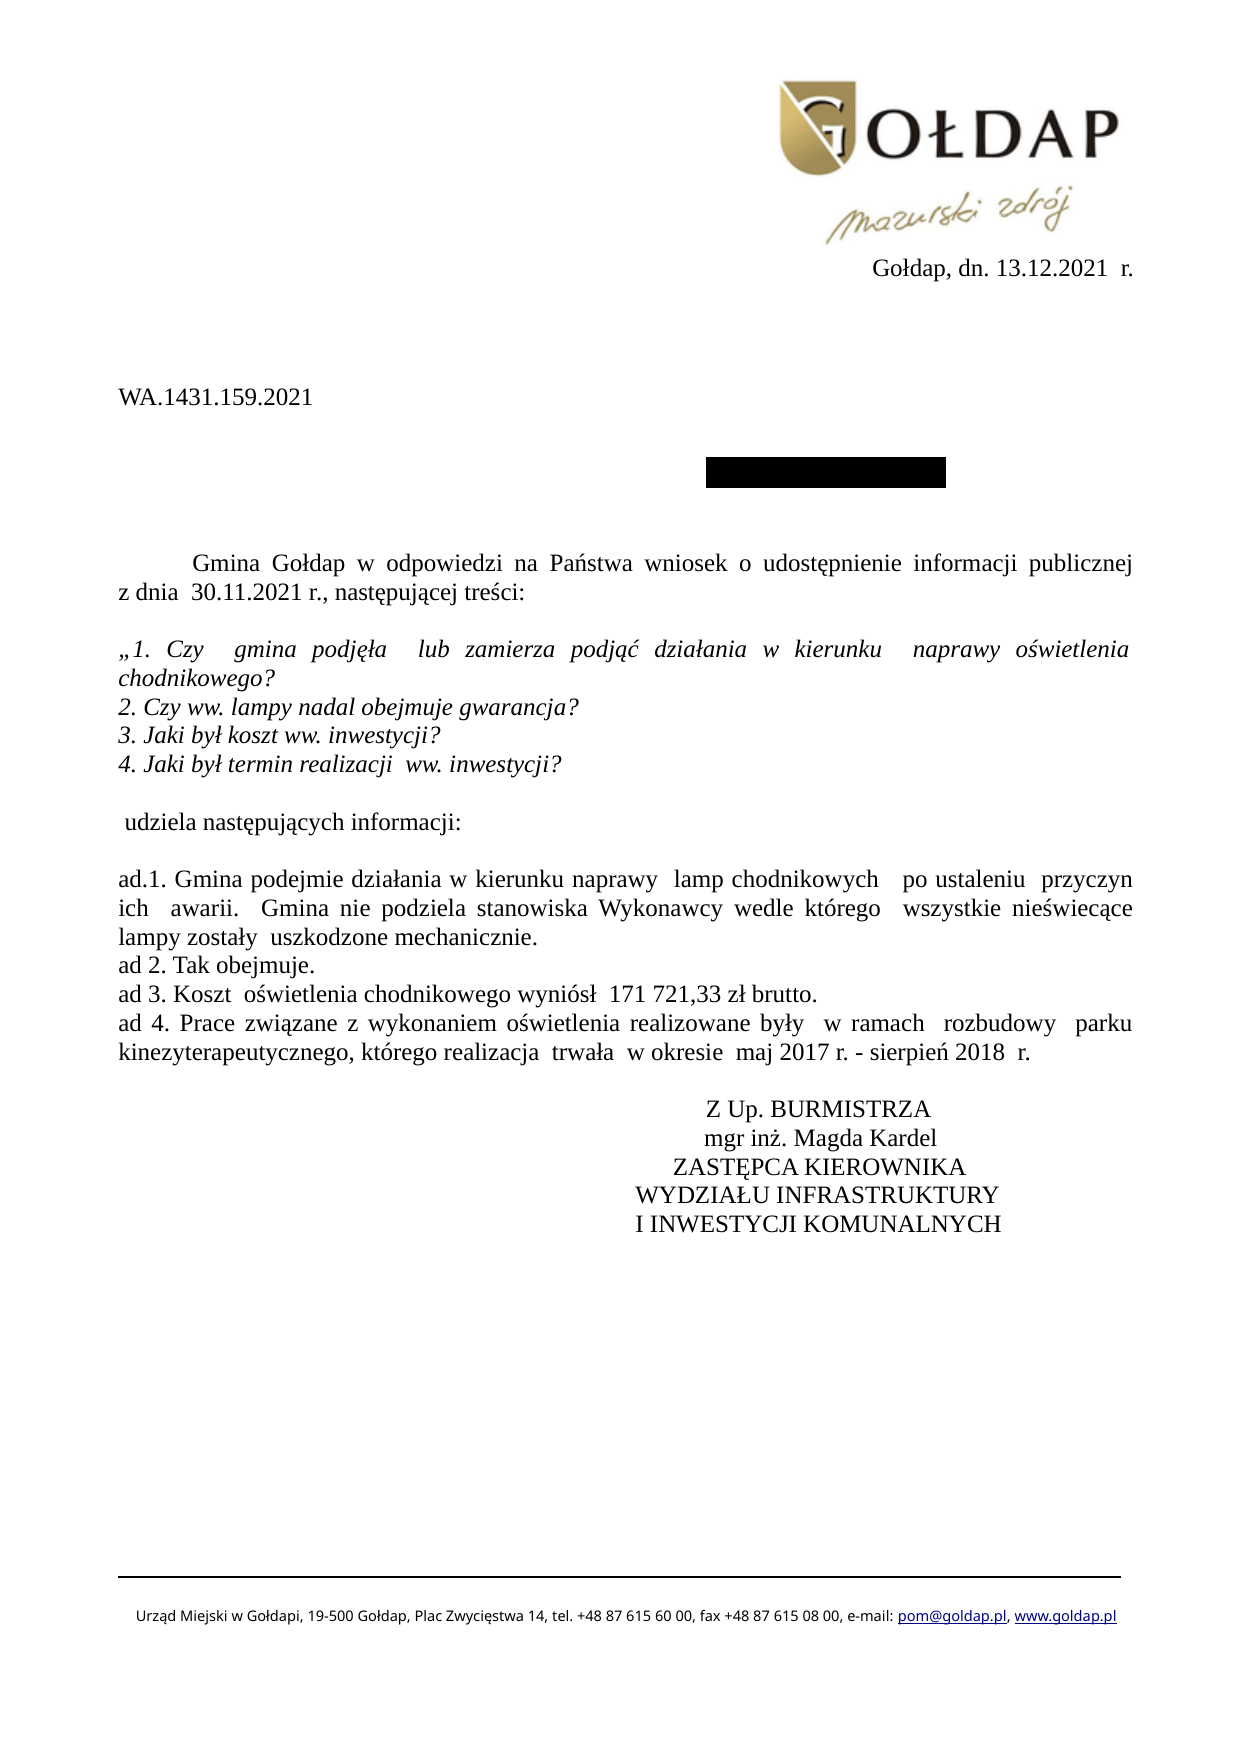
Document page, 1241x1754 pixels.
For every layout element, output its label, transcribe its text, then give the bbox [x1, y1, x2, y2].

text 3. Jaki był koszt ww. inwestycji? [118, 720, 1134, 749]
text WYDZIAŁU INFRASTRUKTURY [635, 1180, 1134, 1209]
text ZASTĘPCA KIEROWNIKA [561, 1152, 1134, 1180]
text „1. Czy gmina podjęła lub zamierza podjąć działania w kierunku naprawy oświetlenia chodnikowego? [118, 634, 1134, 692]
text I INWESTYCJI KOMUNALNYCH [561, 1209, 1134, 1238]
text Z Up. BURMISTRZA [118, 1094, 1134, 1123]
text WA.1431.159.2021 [118, 382, 1134, 411]
text mgr inż. Magda Kardel [118, 1123, 1134, 1152]
text 2. Czy ww. lampy nadal obejmuje gwarancja? [118, 692, 1134, 720]
text Zespół Teraz Gołdap [706, 457, 1134, 488]
text udziela następujących informacji: [118, 807, 1134, 835]
text Gołdap, dn. 13.12.2021 r. [118, 253, 1134, 282]
text ad 4. Prace związane z wykonaniem oświetlenia realizowane były w ramach rozbudowy parku kinezyterapeutycznego, którego realizacja trwała w okresie maj 2017 r. - sierpień 2018 r. [118, 1008, 1134, 1065]
text 4. Jaki był termin realizacji ww. inwestycji? [118, 749, 1134, 778]
text ad 3. Koszt oświetlenia chodnikowego wyniósł 171 721,33 zł brutto. [118, 979, 1134, 1008]
text ad.1. Gmina podejmie działania w kierunku naprawy lamp chodnikowych po ustaleniu przyczyn ich awarii. Gmina nie podziela stanowiska Wykonawcy wedle którego wszystkie nieświecące lampy zostały uszkodzone mechanicznie. [118, 864, 1134, 950]
text Gmina Gołdap w odpowiedzi na Państwa wniosek o udostępnienie informacji publicznej z dnia 30.11.2021 r., następującej treści: [118, 548, 1134, 605]
text ad 2. Tak obejmuje. [118, 950, 1134, 979]
